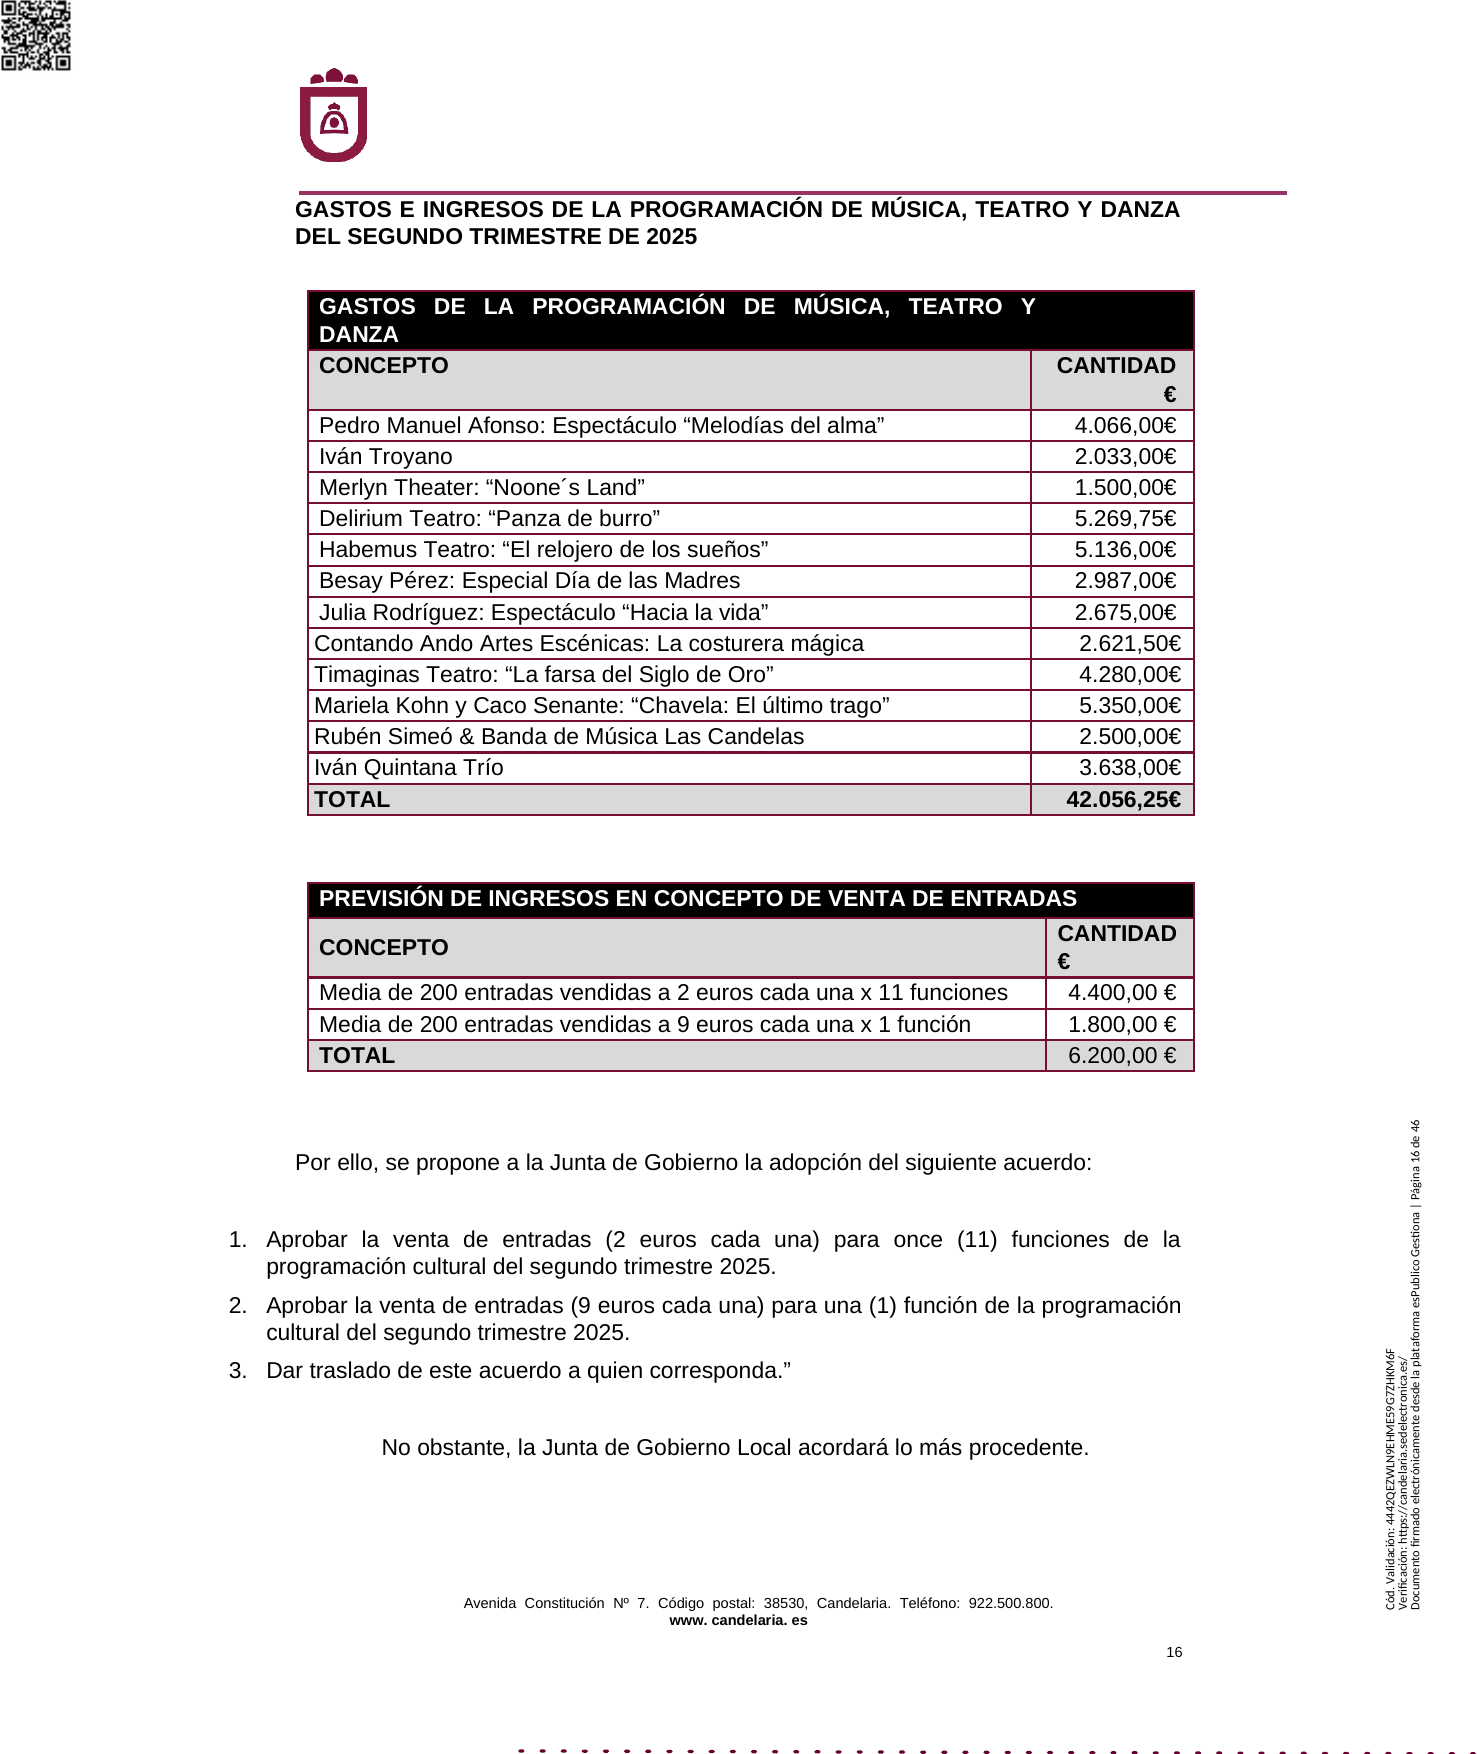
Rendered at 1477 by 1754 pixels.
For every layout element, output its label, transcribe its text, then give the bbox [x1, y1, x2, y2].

table_cell 4.280,00€ [1032, 660, 1193, 689]
table_cell CONCEPTO [309, 919, 1045, 976]
list Aprobar la venta de entradas (9 euros cada una) para una (1) función de la programación cultural del segundo trimestre 2025. [228, 1292, 1182, 1345]
list Dar traslado de este acuerdo a quien corresponda.” [228, 1357, 1182, 1383]
table_cell Contando Ando Artes Escénicas: La costurera mágica [309, 629, 1030, 658]
table_cell Mariela Kohn y Caco Senante: “Chavela: El último trago” [309, 691, 1030, 720]
table_cell 2.987,00€ [1032, 567, 1193, 596]
table_cell Iván Quintana Trío [309, 754, 1030, 782]
table_cell 42.056,25€ [1032, 785, 1193, 814]
table_cell Habemus Teatro: “El relojero de los sueños” [309, 535, 1030, 564]
table_header PREVISIÓN DE INGRESOS EN CONCEPTO DE VENTA DE ENTRADAS [309, 884, 1193, 917]
table_header [1031, 292, 1193, 349]
table_cell Pedro Manuel Afonso: Espectáculo “Melodías del alma” [309, 411, 1030, 440]
table_cell Rubén Simeó & Banda de Música Las Candelas [309, 722, 1030, 751]
table_cell 2.621,50€ [1032, 629, 1193, 658]
table_cell TOTAL [309, 1041, 1045, 1070]
table_cell 4.066,00€ [1032, 411, 1193, 440]
table_cell CONCEPTO [309, 351, 1030, 409]
table_cell 2.500,00€ [1032, 722, 1193, 751]
table_cell CANTIDAD € [1047, 919, 1193, 976]
text GASTOS E INGRESOS DE LA PROGRAMACIÓN DE MÚSICA, TEATRO Y DANZA DEL SEGUNDO TRIMESTRE DE 2025 [295, 104, 1182, 249]
table_cell 2.675,00€ [1032, 598, 1193, 627]
table_cell 5.136,00€ [1032, 535, 1193, 564]
table_cell 3.638,00€ [1032, 754, 1193, 782]
table_cell 2.033,00€ [1032, 442, 1193, 471]
table_cell Julia Rodríguez: Espectáculo “Hacia la vida” [309, 598, 1030, 627]
table_cell 6.200,00 € [1047, 1041, 1193, 1070]
table_cell Media de 200 entradas vendidas a 9 euros cada una x 1 función [309, 1010, 1045, 1039]
table_cell Media de 200 entradas vendidas a 2 euros cada una x 11 funciones [309, 979, 1045, 1007]
table_cell 4.400,00 € [1047, 979, 1193, 1007]
table_cell Merlyn Theater: “Noone´s Land” [309, 473, 1030, 502]
text Por ello, se propone a la Junta de Gobierno la adopción del siguiente acuerdo: [295, 1149, 1182, 1175]
table_cell 5.350,00€ [1032, 691, 1193, 720]
table_cell TOTAL [309, 785, 1030, 814]
table_cell CANTIDAD € [1032, 351, 1193, 409]
table_cell 1.500,00€ [1032, 473, 1193, 502]
list Aprobar la venta de entradas (2 euros cada una) para once (11) funciones de la programación cultural del segundo trimestre 2025. [228, 1226, 1182, 1279]
table_cell 1.800,00 € [1047, 1010, 1193, 1039]
table_cell Besay Pérez: Especial Día de las Madres [309, 567, 1030, 596]
table_cell Iván Troyano [309, 442, 1030, 471]
table_cell Delirium Teatro: “Panza de burro” [309, 504, 1030, 533]
table_cell Timaginas Teatro: “La farsa del Siglo de Oro” [309, 660, 1030, 689]
text No obstante, la Junta de Gobierno Local acordará lo más procedente. [282, 1434, 1195, 1460]
table_header GASTOS DE LA PROGRAMACIÓN DE MÚSICA, TEATRO Y DANZA [309, 292, 1031, 349]
table_cell 5.269,75€ [1032, 504, 1193, 533]
